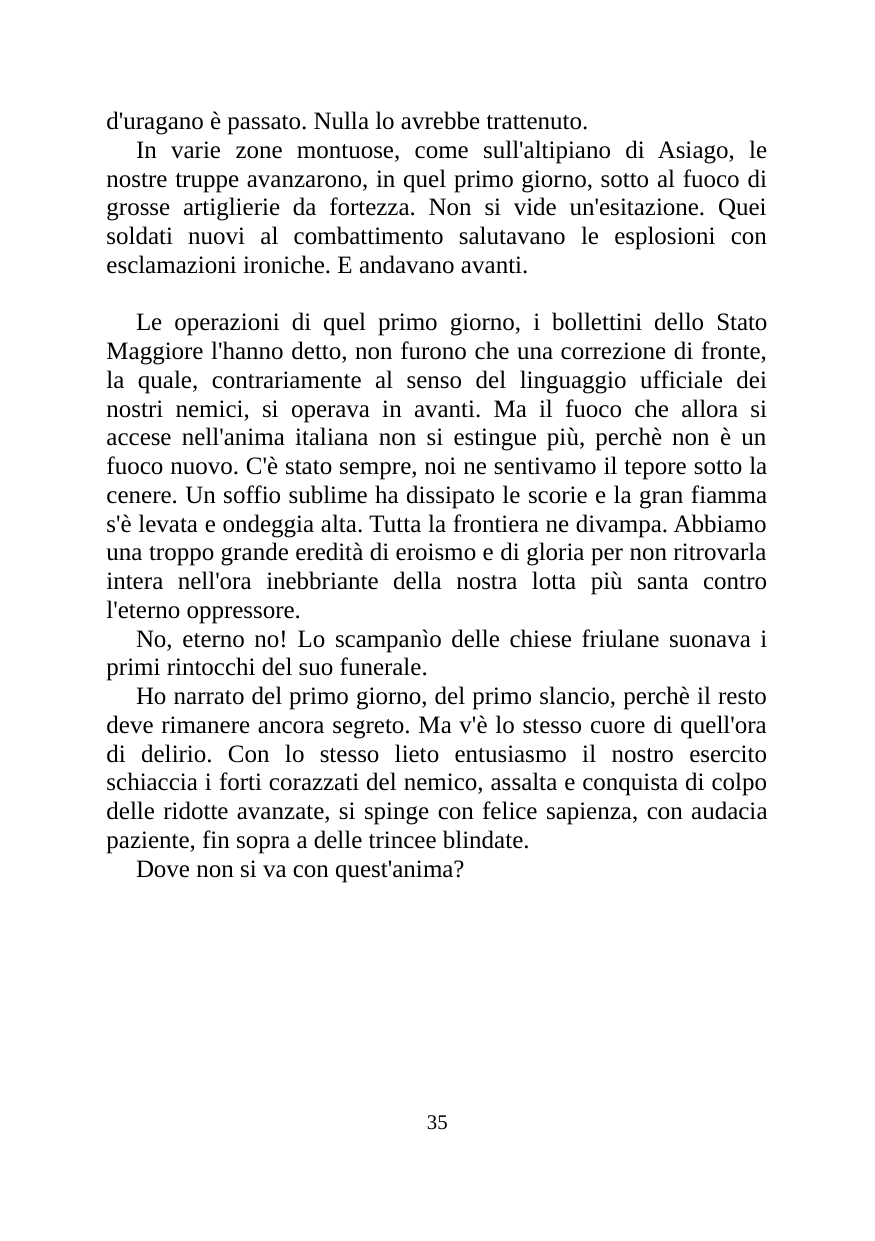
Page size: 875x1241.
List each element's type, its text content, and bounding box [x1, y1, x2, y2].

text d'uragano è passato. Nulla lo avrebbe trattenuto. [106, 106, 768, 135]
text Dove non si va con quest'anima? [106, 854, 768, 882]
text In varie zone montuose, come sull'altipiano di Asiago, le nostre truppe avanzarono, in quel primo giorno, sotto al fuoco di grosse artiglierie da fortezza. Non si vide un'esitazione. Quei soldati nuovi al combattimento salutavano le esplosioni con esclamazioni ironiche. E andavano avanti. [106, 135, 768, 279]
text Ho narrato del primo giorno, del primo slancio, perchè il resto deve rimanere ancora segreto. Ma v'è lo stesso cuore di quell'ora di delirio. Con lo stesso lieto entusiasmo il nostro esercito schiaccia i forti corazzati del nemico, assalta e conquista di colpo delle ridotte avanzate, si spinge con felice sapienza, con audacia paziente, fin sopra a delle trincee blindate. [106, 681, 768, 854]
text No, eterno no! Lo scampanìo delle chiese friulane suonava i primi rintocchi del suo funerale. [106, 624, 768, 681]
text Le operazioni di quel primo giorno, i bollettini dello Stato Maggiore l'hanno detto, non furono che una correzione di fronte, la quale, contrariamente al senso del linguaggio ufficiale dei nostri nemici, si operava in avanti. Ma il fuoco che allora si accese nell'anima italiana non si estingue più, perchè non è un fuoco nuovo. C'è stato sempre, noi ne sentivamo il tepore sotto la cenere. Un soffio sublime ha dissipato le scorie e la gran fiamma s'è levata e ondeggia alta. Tutta la frontiera ne divampa. Abbiamo una troppo grande eredità di eroismo e di gloria per non ritrovarla intera nell'ora inebbriante della nostra lotta più santa contro l'eterno oppressore. [106, 307, 768, 624]
